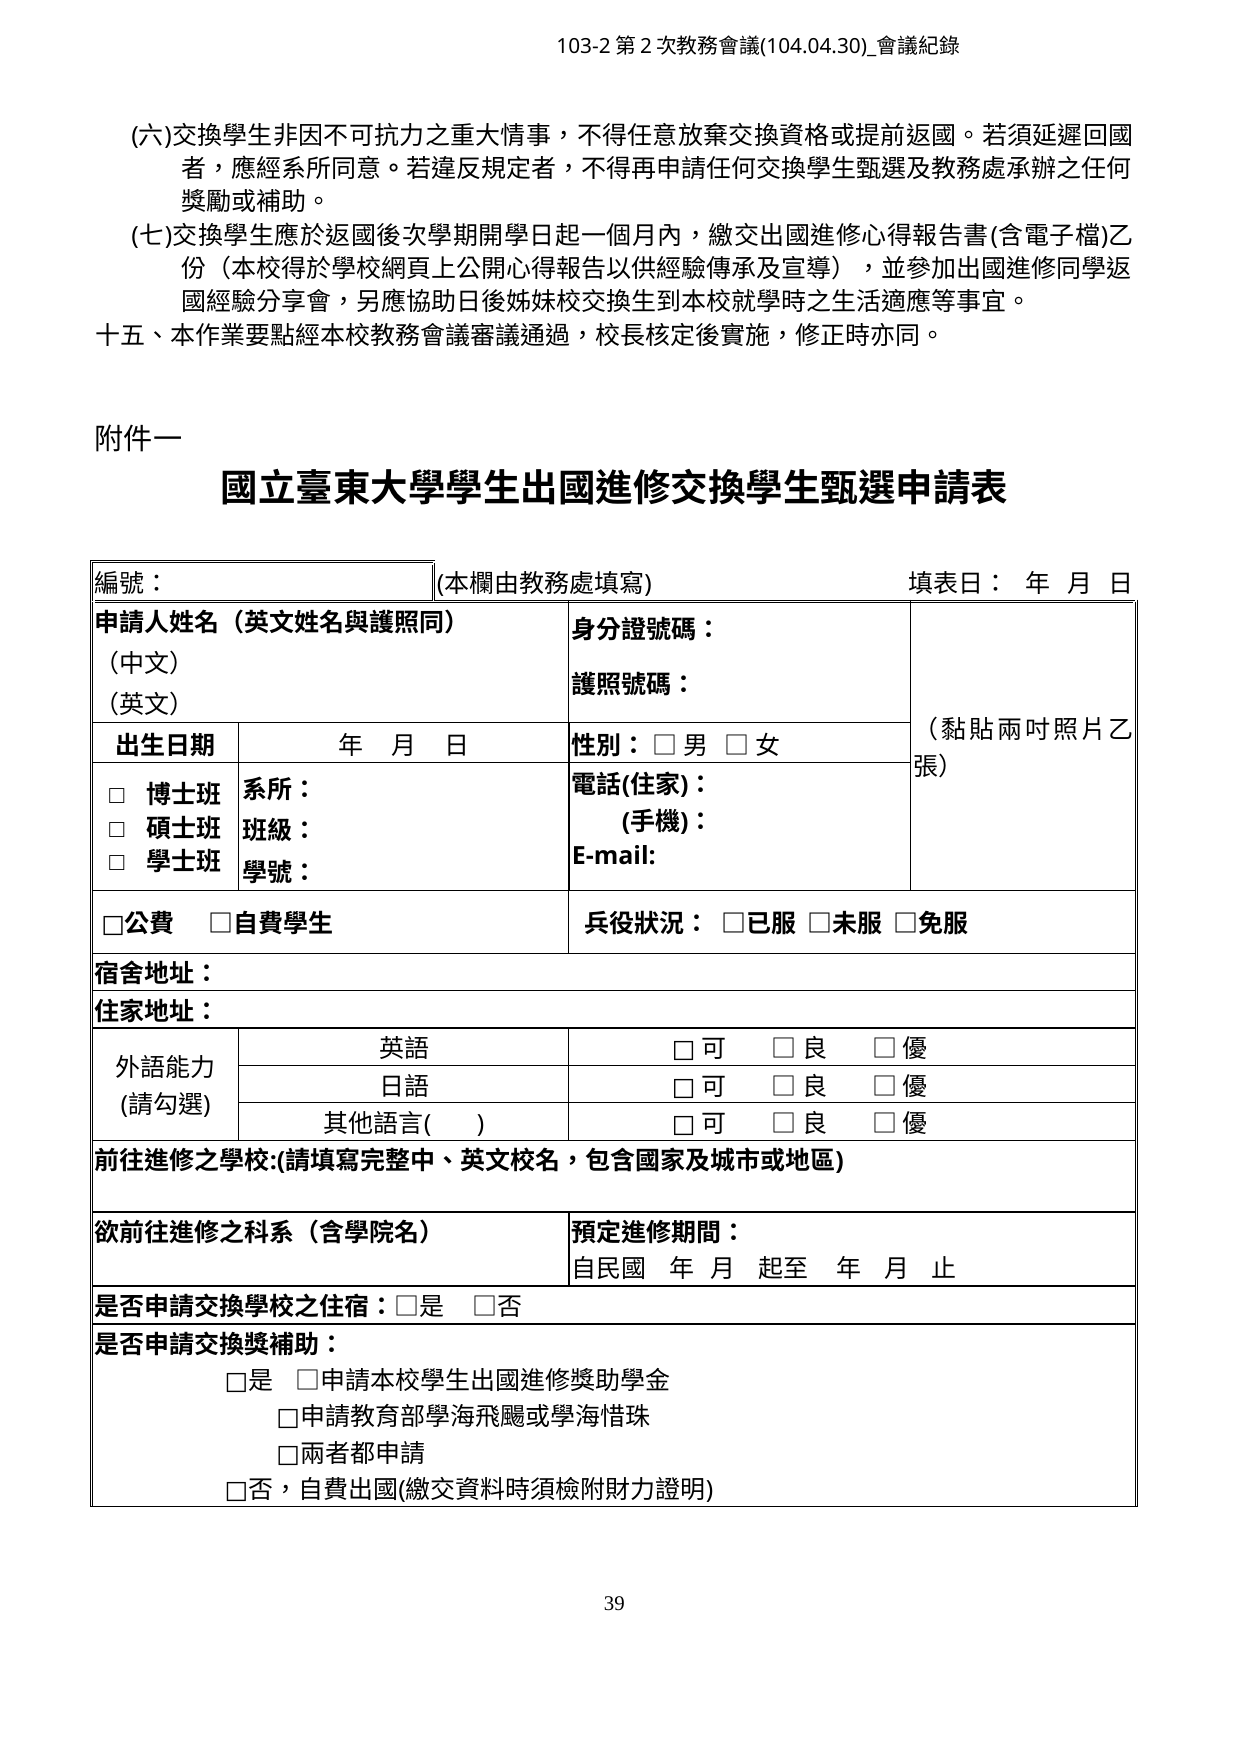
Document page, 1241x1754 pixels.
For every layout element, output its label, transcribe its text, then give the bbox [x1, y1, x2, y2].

table_cell 出生日期 [93, 723, 238, 762]
table_header 填表日： 年 月 日 [726, 560, 1137, 599]
table_cell 外語能力 (請勾選) [93, 1029, 238, 1139]
table_cell 兵役狀況： □已服 □未服 □免服 [569, 891, 1135, 953]
table_cell 預定進修期間： 自民國 年 月 起至 年 月 止 [570, 1213, 1135, 1285]
table_cell 申請人姓名（英文姓名與護照同） （中文） （英文） [93, 600, 568, 722]
table_cell □公費 □自費學生 [93, 891, 568, 953]
table_cell 日語 [239, 1066, 568, 1102]
list 十五、本作業要點經本校教務會議審議通過，校長核定後實施，修正時亦同。 [95, 317, 1134, 351]
text (六)交換學生非因不可抗力之重大情事，不得任意放棄交換資格或提前返國。若須延遲回國者，應經系所同意。若違反規定者，不得再申請任何交換學生甄選及教務處承辦之任何獎勵或補助。 [131, 117, 1134, 217]
table_cell 年 月 日 [239, 723, 568, 762]
text 附件一 [94, 415, 1134, 458]
table_cell 身分證號碼： 護照號碼： [569, 603, 910, 722]
table_cell 博士班 碩士班 學士班 [93, 763, 238, 890]
table_cell □ 可 □ 良 □ 優 [569, 1066, 1135, 1102]
table_cell 前往進修之學校:(請填寫完整中、英文校名，包含國家及城市或地區) [93, 1141, 1135, 1211]
table_cell 是否申請交換學校之住宿：□是 □否 [93, 1287, 1135, 1323]
table_header (本欄由教務處填寫) [434, 560, 726, 599]
text 國立臺東大學學生出國進修交換學生甄選申請表 [94, 458, 1134, 512]
table_cell 住家地址： [93, 991, 1135, 1027]
table_cell □ 可 □ 良 □ 優 [569, 1029, 1135, 1065]
text (七)交換學生應於返國後次學期開學日起一個月內，繳交出國進修心得報告書(含電子檔)乙份（本校得於學校網頁上公開心得報告以供經驗傳承及宣導），並參加出國進修同學返國經驗分享會，另應協助日後姊妹校交換生到本校就學時之生活適應等事宜。 [131, 217, 1134, 317]
table_cell （黏貼兩吋照片乙張） [911, 600, 1137, 890]
table_cell 系所： 班級： 學號： [239, 763, 568, 890]
table_header 編號： [92, 561, 434, 599]
table_cell 是否申請交換獎補助： □是 □申請本校學生出國進修獎助學金 □申請教育部學海飛颺或學海惜珠 □兩者都申請 □否，自費出國(繳交資料時須檢附財力證明) [93, 1325, 1135, 1506]
table_cell 英語 [239, 1029, 568, 1065]
table_cell □ 可 □ 良 □ 優 [569, 1103, 1135, 1139]
table_cell 欲前往進修之科系（含學院名） [93, 1213, 568, 1285]
table_cell 其他語言( ) [239, 1103, 568, 1139]
table_cell 性別： □ 男 □ 女 [570, 723, 910, 762]
table_cell 宿舍地址： [93, 954, 1135, 990]
table_cell 電話(住家)： (手機)： E-mail: [570, 763, 910, 890]
